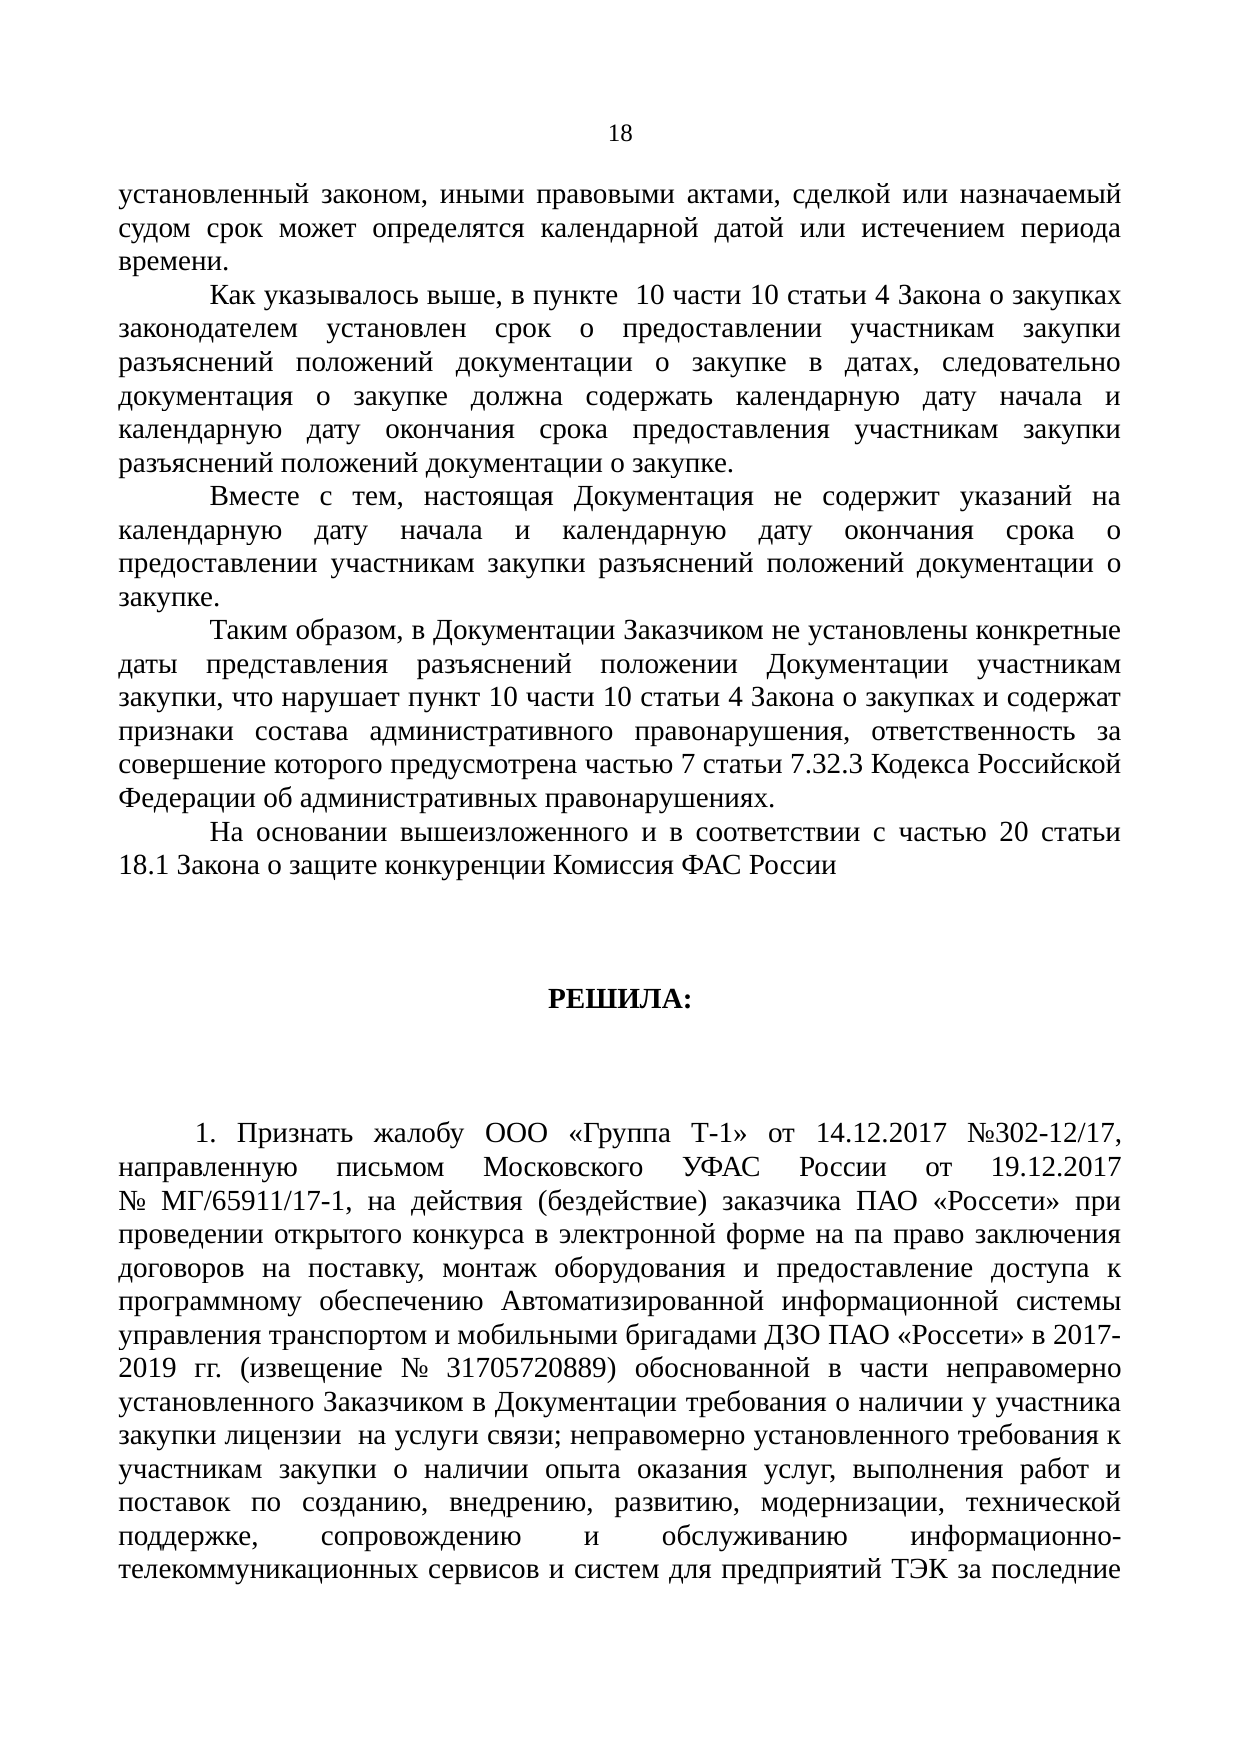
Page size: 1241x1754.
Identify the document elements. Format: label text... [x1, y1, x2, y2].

text Вместе с тем, настоящая Документация не содержит указаний на календарную дату начала и календарную дату окончания срока о предоставлении участникам закупки разъяснений положений документации о закупке. [118, 478, 1122, 612]
text установленный законом, иными правовыми актами, сделкой или назначаемый судом срок может определятся календарной датой или истечением периода времени. [118, 176, 1122, 277]
text На основании вышеизложенного и в соответствии с частью 20 статьи 18.1 Закона о защите конкуренции Комиссия ФАС России [118, 814, 1122, 881]
text Таким образом, в Документации Заказчиком не установлены конкретные даты представления разъяснений положении Документации участникам закупки, что нарушает пункт 10 части 10 статьи 4 Закона о закупках и содержат признаки состава административного правонарушения, ответственность за совершение которого предусмотрена частью 7 статьи 7.32.3 Кодекса Российской Федерации об административных правонарушениях. [118, 612, 1122, 814]
text Как указывалось выше, в пункте 10 части 10 статьи 4 Закона о закупках законодателем установлен срок о предоставлении участникам закупки разъяснений положений документации о закупке в датах, следовательно документация о закупке должна содержать календарную дату начала и календарную дату окончания срока предоставления участникам закупки разъяснений положений документации о закупке. [118, 277, 1122, 478]
text 1. Признать жалобу ООО «Группа Т-1» от 14.12.2017 №302-12/17, направленную письмом Московского УФАС России от 19.12.2017 № МГ/65911/17-1, на действия (бездействие) заказчика ПАО «Россети» при проведении открытого конкурса в электронной форме на па право заключения договоров на поставку, монтаж оборудования и предоставление доступа к программному обеспечению Автоматизированной информационной системы управления транспортом и мобильными бригадами ДЗО ПАО «Россети» в 2017-2019 гг. (извещение № 31705720889) обоснованной в части неправомерно установленного Заказчиком в Документации требования о наличии у участника закупки лицензии на услуги связи; неправомерно установленного требования к участникам закупки о наличии опыта оказания услуг, выполнения работ и поставок по созданию, внедрению, развитию, модернизации, технической поддержке, сопровождению и обслуживанию информационно-телекоммуникационных сервисов и систем для предприятий ТЭК за последние [118, 1116, 1122, 1585]
text РЕШИЛА: [118, 981, 1122, 1015]
